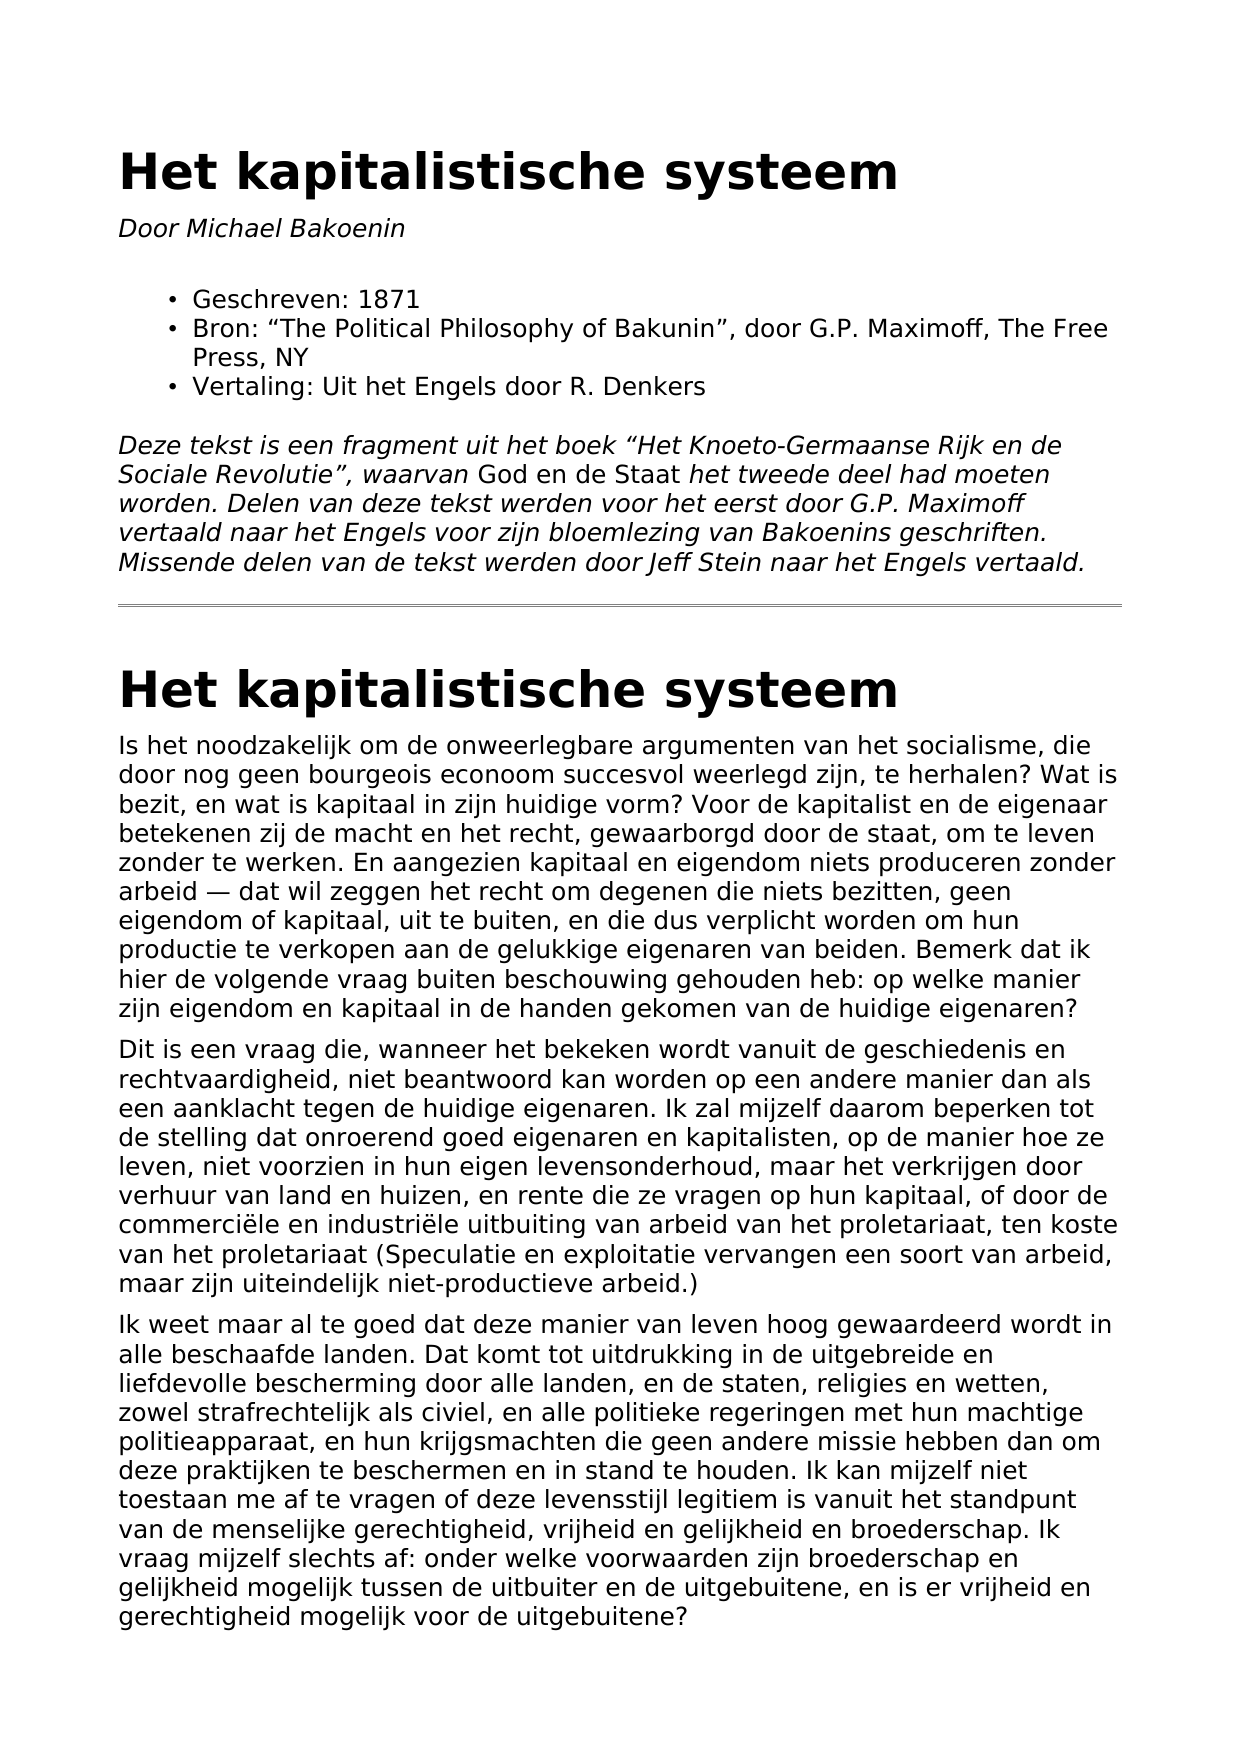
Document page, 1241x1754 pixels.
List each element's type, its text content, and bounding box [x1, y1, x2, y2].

subtitle Het kapitalistische systeem [118, 143, 1122, 201]
subtitle Het kapitalistische systeem [118, 661, 1122, 719]
text Is het noodzakelijk om de onweerlegbare argumenten van het socialisme, die door nog geen bourgeois econoom succesvol weerlegd zijn, te herhalen? Wat is bezit, en wat is kapitaal in zijn huidige vorm? Voor de kapitalist en de eigenaar betekenen zij de macht en het recht, gewaarborgd door de staat, om te leven zonder te werken. En aangezien kapitaal en eigendom niets produceren zonder arbeid — dat wil zeggen het recht om degenen die niets bezitten, geen eigendom of kapitaal, uit te buiten, en die dus verplicht worden om hun productie te verkopen aan de gelukkige eigenaren van beiden. Bemerk dat ik hier de volgende vraag buiten beschouwing gehouden heb: op welke manier zijn eigendom en kapitaal in de handen gekomen van de huidige eigenaren? [118, 732, 1122, 1023]
text Deze tekst is een fragment uit het boek “Het Knoeto-Germaanse Rijk en de Sociale Revolutie”, waarvan God en de Staat het tweede deel had moeten worden. Delen van deze tekst werden voor het eerst door G.P. Maximoff vertaald naar het Engels voor zijn bloemlezing van Bakoenins geschriften. Missende delen van de tekst werden door Jeff Stein naar het Engels vertaald. [118, 431, 1122, 577]
list Bron: “The Political Philosophy of Bakunin”, door G.P. Maximoff, The Free Press, NY [177, 314, 1122, 372]
text Dit is een vraag die, wanneer het bekeken wordt vanuit de geschiedenis en rechtvaardigheid, niet beantwoord kan worden op een andere manier dan als een aanklacht tegen de huidige eigenaren. Ik zal mijzelf daarom beperken tot de stelling dat onroerend goed eigenaren en kapitalisten, op de manier hoe ze leven, niet voorzien in hun eigen levensonderhoud, maar het verkrijgen door verhuur van land en huizen, en rente die ze vragen op hun kapitaal, of door de commerciële en industriële uitbuiting van arbeid van het proletariaat, ten koste van het proletariaat (Speculatie en exploitatie vervangen een soort van arbeid, maar zijn uiteindelijk niet-productieve arbeid.) [118, 1036, 1122, 1298]
text Door Michael Bakoenin [118, 214, 1122, 243]
list Geschreven: 1871 [177, 285, 1122, 314]
text Ik weet maar al te goed dat deze manier van leven hoog gewaardeerd wordt in alle beschaafde landen. Dat komt tot uitdrukking in de uitgebreide en liefdevolle bescherming door alle landen, en de staten, religies en wetten, zowel strafrechtelijk als civiel, en alle politieke regeringen met hun machtige politieapparaat, en hun krijgsmachten die geen andere missie hebben dan om deze praktijken te beschermen en in stand te houden. Ik kan mijzelf niet toestaan me af te vragen of deze levensstijl legitiem is vanuit het standpunt van de menselijke gerechtigheid, vrijheid en gelijkheid en broederschap. Ik vraag mijzelf slechts af: onder welke voorwaarden zijn broederschap en gelijkheid mogelijk tussen de uitbuiter en de uitgebuitene, en is er vrijheid en gerechtigheid mogelijk voor de uitgebuitene? [118, 1311, 1122, 1632]
list Vertaling: Uit het Engels door R. Denkers [177, 372, 1122, 402]
